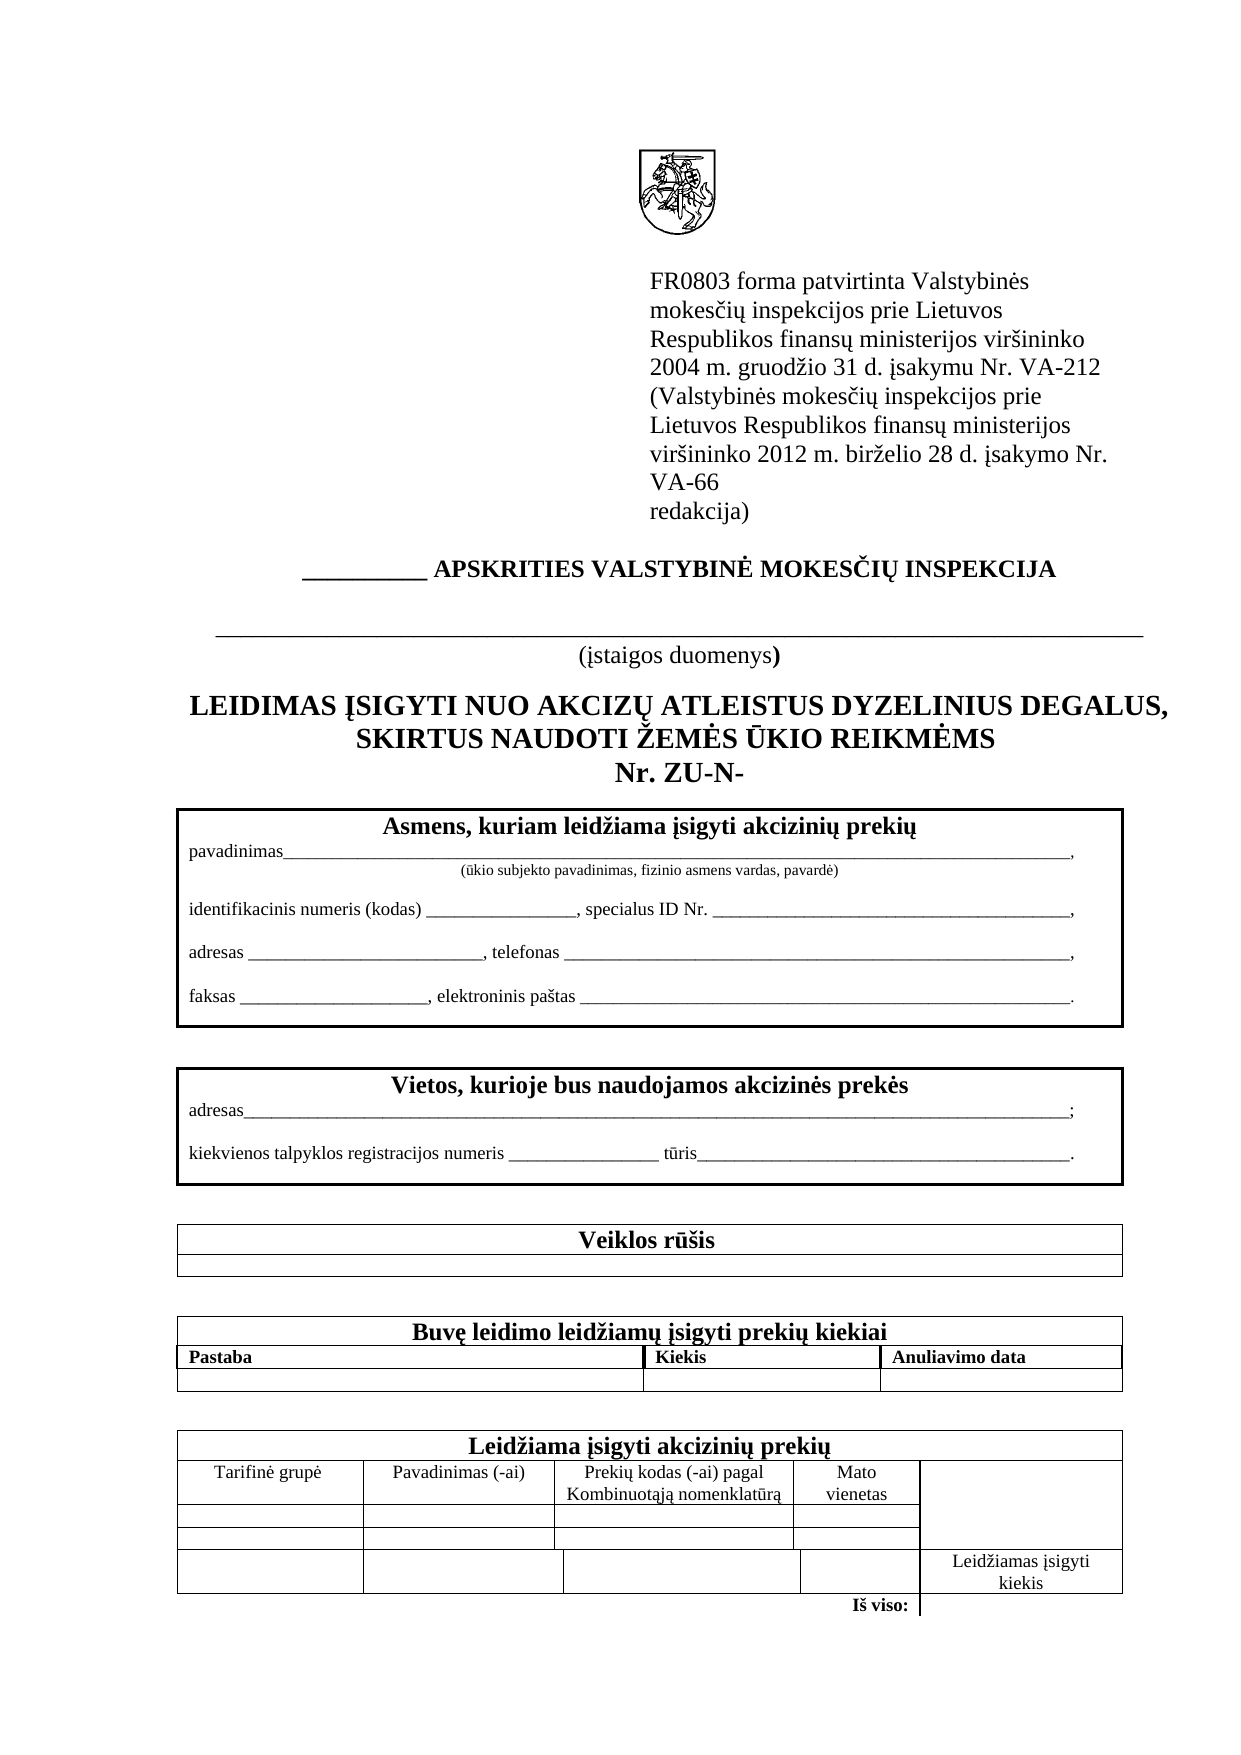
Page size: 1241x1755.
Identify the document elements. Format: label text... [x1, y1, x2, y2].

table_cell Anuliavimo data [882, 1346, 1121, 1368]
table_cell Leidžiamas įsigyti kiekis [921, 1550, 1122, 1593]
table_cell Pastaba [178, 1346, 642, 1368]
table_cell Kiekis [646, 1346, 879, 1368]
table_cell Tarifinė grupė [178, 1461, 363, 1504]
table_cell [794, 1505, 919, 1527]
table_cell [364, 1528, 554, 1549]
table_cell [794, 1528, 919, 1549]
table_cell [178, 1528, 363, 1549]
table_cell [178, 1550, 363, 1593]
table_cell [881, 1369, 1122, 1391]
table_cell [921, 1461, 1122, 1549]
table_cell [555, 1528, 793, 1549]
table_cell [177, 1594, 363, 1616]
table_header Vietos, kurioje bus naudojamos akcizinės prekės adresas ; kiekvienos talpyklos registracijos numeris ________________ tūris . [179, 1070, 1121, 1182]
table_cell [364, 1550, 563, 1593]
table_cell [363, 1594, 549, 1616]
text Nr. ZU-N- [177, 755, 1181, 788]
table_cell Mato vienetas [794, 1461, 919, 1504]
text (įstaigos duomenys) [177, 640, 1181, 669]
table_cell [549, 1594, 734, 1616]
table_cell [564, 1550, 800, 1593]
table_cell Iš viso: [734, 1594, 919, 1616]
table_cell Prekių kodas (-ai) pagal Kombinuotąją nomenklatūrą [555, 1461, 793, 1504]
text 2004 m. gruodžio 31 d. įsakymu Nr. VA-212 [649, 352, 1181, 381]
text FR0803 forma patvirtinta Valstybinės [649, 266, 1181, 295]
table_cell [178, 1505, 363, 1527]
text (Valstybinės mokesčių inspekcijos prie [649, 381, 1181, 410]
table_header Leidžiama įsigyti akcizinių prekių [178, 1431, 1122, 1460]
table_cell Pavadinimas (-ai) [364, 1461, 554, 1504]
table_cell [178, 1369, 643, 1391]
text viršininko 2012 m. birželio 28 d. įsakymo Nr. [649, 439, 1181, 467]
table_header Buvę leidimo leidžiamų įsigyti prekių kiekiai [178, 1317, 1122, 1345]
table_cell [644, 1369, 880, 1391]
text Lietuvos Respublikos finansų ministerijos [649, 410, 1181, 439]
table_cell [801, 1550, 919, 1593]
table_header Asmens, kuriam leidžiama įsigyti akcizinių prekių pavadinimas , (ūkio subjekto pavadinimas, fizinio asmens vardas, pavardė) identifikacinis numeris (kodas) ________________, specialus ID Nr. , adresas _________________________, telefonas , faksas ____________________, elektroninis paštas . [179, 811, 1121, 1025]
text redakcija) [649, 496, 1181, 525]
table_header Veiklos rūšis [178, 1225, 1122, 1254]
text __________ APSKRITIES VALSTYBINĖ MOKESČIŲ INSPEKCIJA [177, 554, 1181, 582]
table_cell [178, 1255, 1122, 1276]
text _ [177, 611, 1181, 640]
table_cell [364, 1505, 554, 1527]
text VA-66 [649, 467, 1181, 496]
text mokesčių inspekcijos prie Lietuvos [649, 295, 1181, 324]
text Respublikos finansų ministerijos viršininko [649, 324, 1181, 352]
table_cell [555, 1505, 793, 1527]
text LEIDIMAS ĮSIGYTI NUO AKCIZŲ ATLEISTUS DYZELINIUS DEGALUS, SKIRTUS NAUDOTI ŽEMĖS ŪKIO REIKMĖMS [177, 688, 1181, 755]
table_cell [921, 1594, 1122, 1616]
